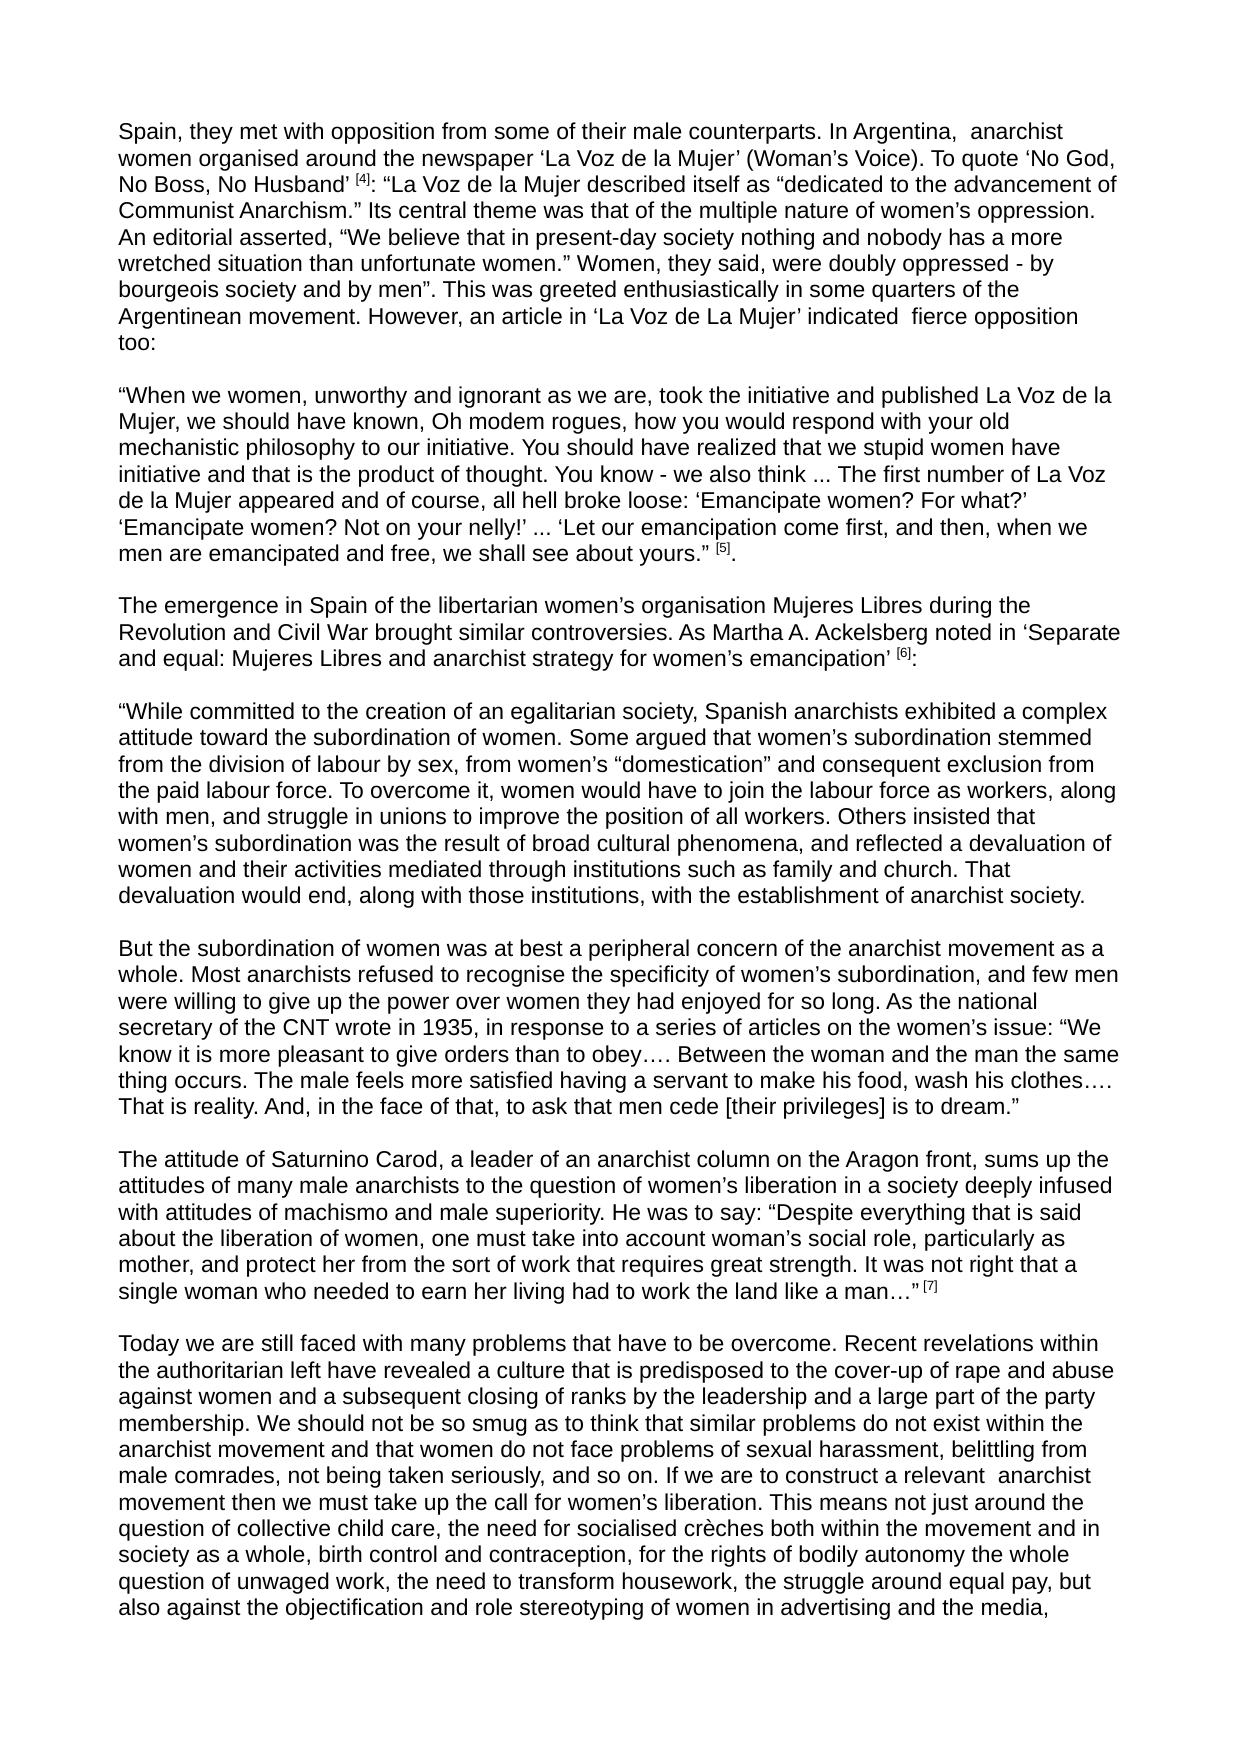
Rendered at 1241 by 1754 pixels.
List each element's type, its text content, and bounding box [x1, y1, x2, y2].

text But the subordination of women was at best a peripheral concern of the anarchist movement as a whole. Most anarchists refused to recognise the specificity of women’s subordination, and few men were willing to give up the power over women they had enjoyed for so long. As the national secretary of the CNT wrote in 1935, in response to a series of articles on the women’s issue: “We know it is more pleasant to give orders than to obey…. Between the woman and the man the same thing occurs. The male feels more satisfied having a servant to make his food, wash his clothes…. That is reality. And, in the face of that, to ask that men cede [their privileges] is to dream.” [118, 935, 1122, 1119]
text Today we are still faced with many problems that have to be overcome. Recent revelations within the authoritarian left have revealed a culture that is predisposed to the cover-up of rape and abuse against women and a subsequent closing of ranks by the leadership and a large part of the party membership. We should not be so smug as to think that similar problems do not exist within the anarchist movement and that women do not face problems of sexual harassment, belittling from male comrades, not being taken seriously, and so on. If we are to construct a relevant anarchist movement then we must take up the call for women’s liberation. This means not just around the question of collective child care, the need for socialised crèches both within the movement and in society as a whole, birth control and contraception, for the rights of bodily autonomy the whole question of unwaged work, the need to transform housework, the struggle around equal pay, but also against the objectification and role stereotyping of women in advertising and the media, [118, 1330, 1122, 1620]
text The attitude of Saturnino Carod, a leader of an anarchist column on the Aragon front, sums up the attitudes of many male anarchists to the question of women’s liberation in a society deeply infused with attitudes of machismo and male superiority. He was to say: “Despite everything that is said about the liberation of women, one must take into account woman’s social role, particularly as mother, and protect her from the sort of work that requires great strength. It was not right that a single woman who needed to earn her living had to work the land like a man…” [7] [118, 1146, 1122, 1304]
text The emergence in Spain of the libertarian women’s organisation Mujeres Libres during the Revolution and Civil War brought similar controversies. As Martha A. Ackelsberg noted in ‘Separate and equal: Mujeres Libres and anarchist strategy for women’s emancipation’ [6]: [118, 592, 1122, 672]
text “While committed to the creation of an egalitarian society, Spanish anarchists exhibited a complex attitude toward the subordination of women. Some argued that women’s subordination stemmed from the division of labour by sex, from women’s “domestication” and consequent exclusion from the paid labour force. To overcome it, women would have to join the labour force as workers, along with men, and struggle in unions to improve the position of all workers. Others insisted that women’s subordination was the result of broad cultural phenomena, and reflected a devaluation of women and their activities mediated through institutions such as family and church. That devaluation would end, along with those institutions, with the establishment of anarchist society. [118, 698, 1122, 909]
text “When we women, unworthy and ignorant as we are, took the initiative and published La Voz de la Mujer, we should have known, Oh modem rogues, how you would respond with your old mechanistic philosophy to our initiative. You should have realized that we stupid women have initiative and that is the product of thought. You know - we also think ... The first number of La Voz de la Mujer appeared and of course, all hell broke loose: ‘Emancipate women? For what?’ ‘Emancipate women? Not on your nelly!’ ... ‘Let our emancipation come first, and then, when we men are emancipated and free, we shall see about yours.” [5]. [118, 382, 1122, 566]
text Spain, they met with opposition from some of their male counterparts. In Argentina, anarchist women organised around the newspaper ‘La Voz de la Mujer’ (Woman’s Voice). To quote ‘No God, No Boss, No Husband’ [4]: “La Voz de la Mujer described itself as “dedicated to the advancement of Communist Anarchism.” Its central theme was that of the multiple nature of women’s oppression. An editorial asserted, “We believe that in present-day society nothing and nobody has a more wretched situation than unfortunate women.” Women, they said, were doubly oppressed - by bourgeois society and by men”. This was greeted enthusiastically in some quarters of the Argentinean movement. However, an article in ‘La Voz de La Mujer’ indicated fierce opposition too: [118, 118, 1122, 355]
